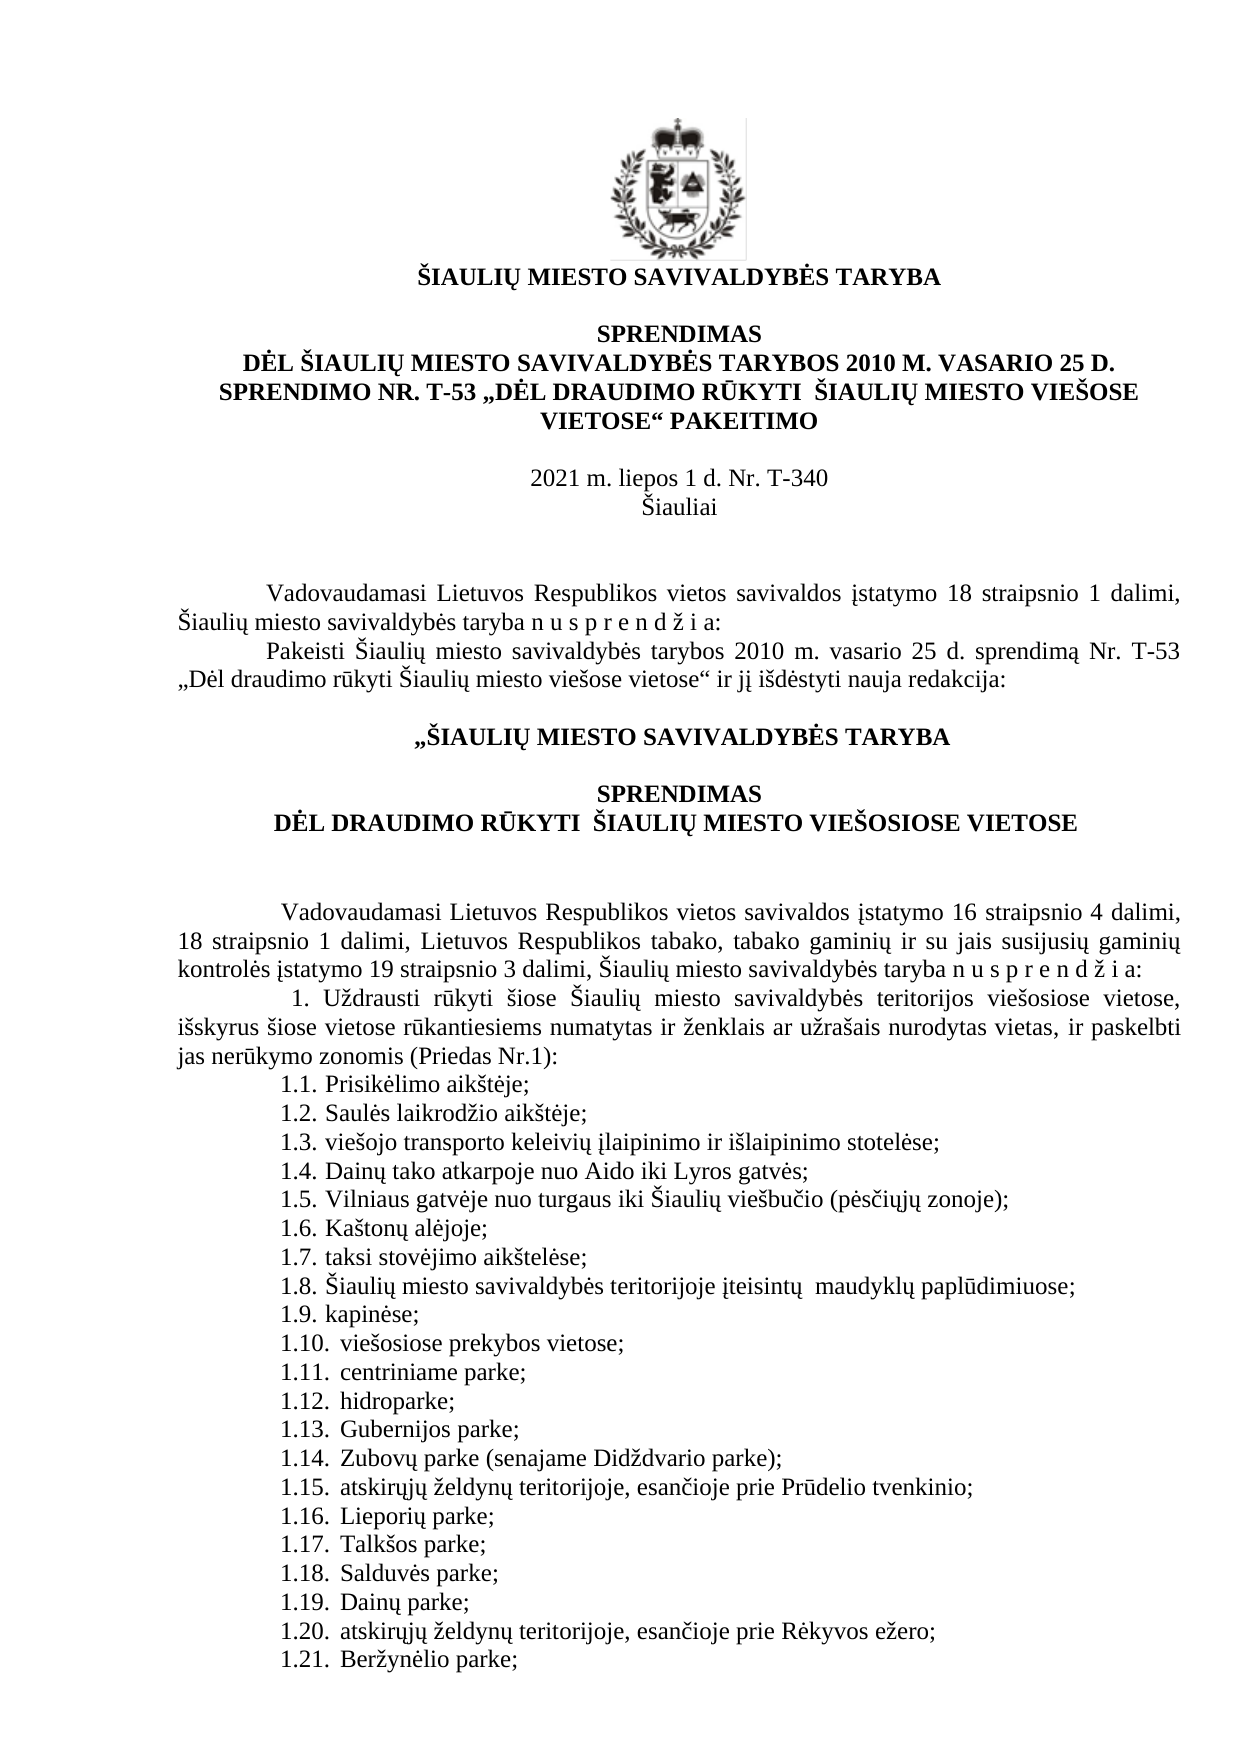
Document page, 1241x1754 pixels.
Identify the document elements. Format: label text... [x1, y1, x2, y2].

text „ŠIAULIŲ MIESTO SAVIVALDYBĖS TARYBA [177, 722, 1181, 751]
text 1.4. Dainų tako atkarpoje nuo Aido iki Lyros gatvės; [280, 1156, 1181, 1184]
text 2021 m. liepos 1 d. Nr. T-340 [177, 463, 1181, 492]
text 1.13. Gubernijos parke; [280, 1414, 1181, 1443]
text 1.12. hidroparke; [280, 1386, 1181, 1414]
text Šiauliai [177, 492, 1181, 521]
text SPRENDIMAS [177, 779, 1181, 808]
text 1.7. taksi stovėjimo aikštelėse; [280, 1242, 1181, 1271]
text 1.2. Saulės laikrodžio aikštėje; [280, 1098, 1181, 1127]
text 1.1. Prisikėlimo aikštėje; [280, 1069, 1181, 1098]
text SPRENDIMAS [177, 319, 1181, 348]
text 1.8. Šiaulių miesto savivaldybės teritorijoje įteisintų maudyklų paplūdimiuose; [280, 1271, 1181, 1299]
text 1.20. atskirųjų želdynų teritorijoje, esančioje prie Rėkyvos ežero; [280, 1616, 1181, 1644]
text 1.17. Talkšos parke; [280, 1529, 1181, 1558]
text Vadovaudamasi Lietuvos Respublikos vietos savivaldos įstatymo 18 straipsnio 1 dalimi, Šiaulių miesto savivaldybės taryba n u s p r e n d ž i a: [177, 578, 1181, 636]
text 1.6. Kaštonų alėjoje; [280, 1213, 1181, 1242]
text 1.18. Salduvės parke; [280, 1558, 1181, 1587]
text DĖL DRAUDIMO RŪKYTI ŠIAULIŲ MIESTO VIEŠOSIOSE VIETOSE [177, 808, 1181, 837]
text DĖL ŠIAULIŲ MIESTO SAVIVALDYBĖS TARYBOS 2010 M. VASARIO 25 D. SPRENDIMO NR. T-53 „DĖL DRAUDIMO RŪKYTI ŠIAULIŲ MIESTO VIEŠOSE VIETOSE“ PAKEITIMO [177, 348, 1181, 434]
text 1.11. centriniame parke; [280, 1357, 1181, 1386]
text ŠIAULIŲ MIESTO SAVIVALDYBĖS TARYBA [177, 262, 1181, 291]
text 1.14. Zubovų parke (senajame Didždvario parke); [280, 1443, 1181, 1472]
text 1.5. Vilniaus gatvėje nuo turgaus iki Šiaulių viešbučio (pėsčiųjų zonoje); [280, 1184, 1181, 1213]
text 1.10. viešosiose prekybos vietose; [280, 1328, 1181, 1357]
text 1.15. atskirųjų želdynų teritorijoje, esančioje prie Prūdelio tvenkinio; [280, 1472, 1181, 1501]
text Pakeisti Šiaulių miesto savivaldybės tarybos 2010 m. vasario 25 d. sprendimą Nr. T-53 „Dėl draudimo rūkyti Šiaulių miesto viešose vietose“ ir jį išdėstyti nauja redakcija: [177, 636, 1181, 693]
text 1.3. viešojo transporto keleivių įlaipinimo ir išlaipinimo stotelėse; [280, 1127, 1181, 1156]
text 1.9. kapinėse; [280, 1299, 1181, 1328]
text Vadovaudamasi Lietuvos Respublikos vietos savivaldos įstatymo 16 straipsnio 4 dalimi, 18 straipsnio 1 dalimi, Lietuvos Respublikos tabako, tabako gaminių ir su jais susijusių gaminių kontrolės įstatymo 19 straipsnio 3 dalimi, Šiaulių miesto savivaldybės taryba n u s p r e n d ž i a: [177, 897, 1181, 983]
text 1. Uždrausti rūkyti šiose Šiaulių miesto savivaldybės teritorijos viešosiose vietose, išskyrus šiose vietose rūkantiesiems numatytas ir ženklais ar užrašais nurodytas vietas, ir paskelbti jas nerūkymo zonomis (Priedas Nr.1): [177, 983, 1181, 1069]
text 1.19. Dainų parke; [280, 1587, 1181, 1616]
text 1.16. Lieporių parke; [280, 1501, 1181, 1529]
text 1.21. Beržynėlio parke; [280, 1644, 1181, 1673]
